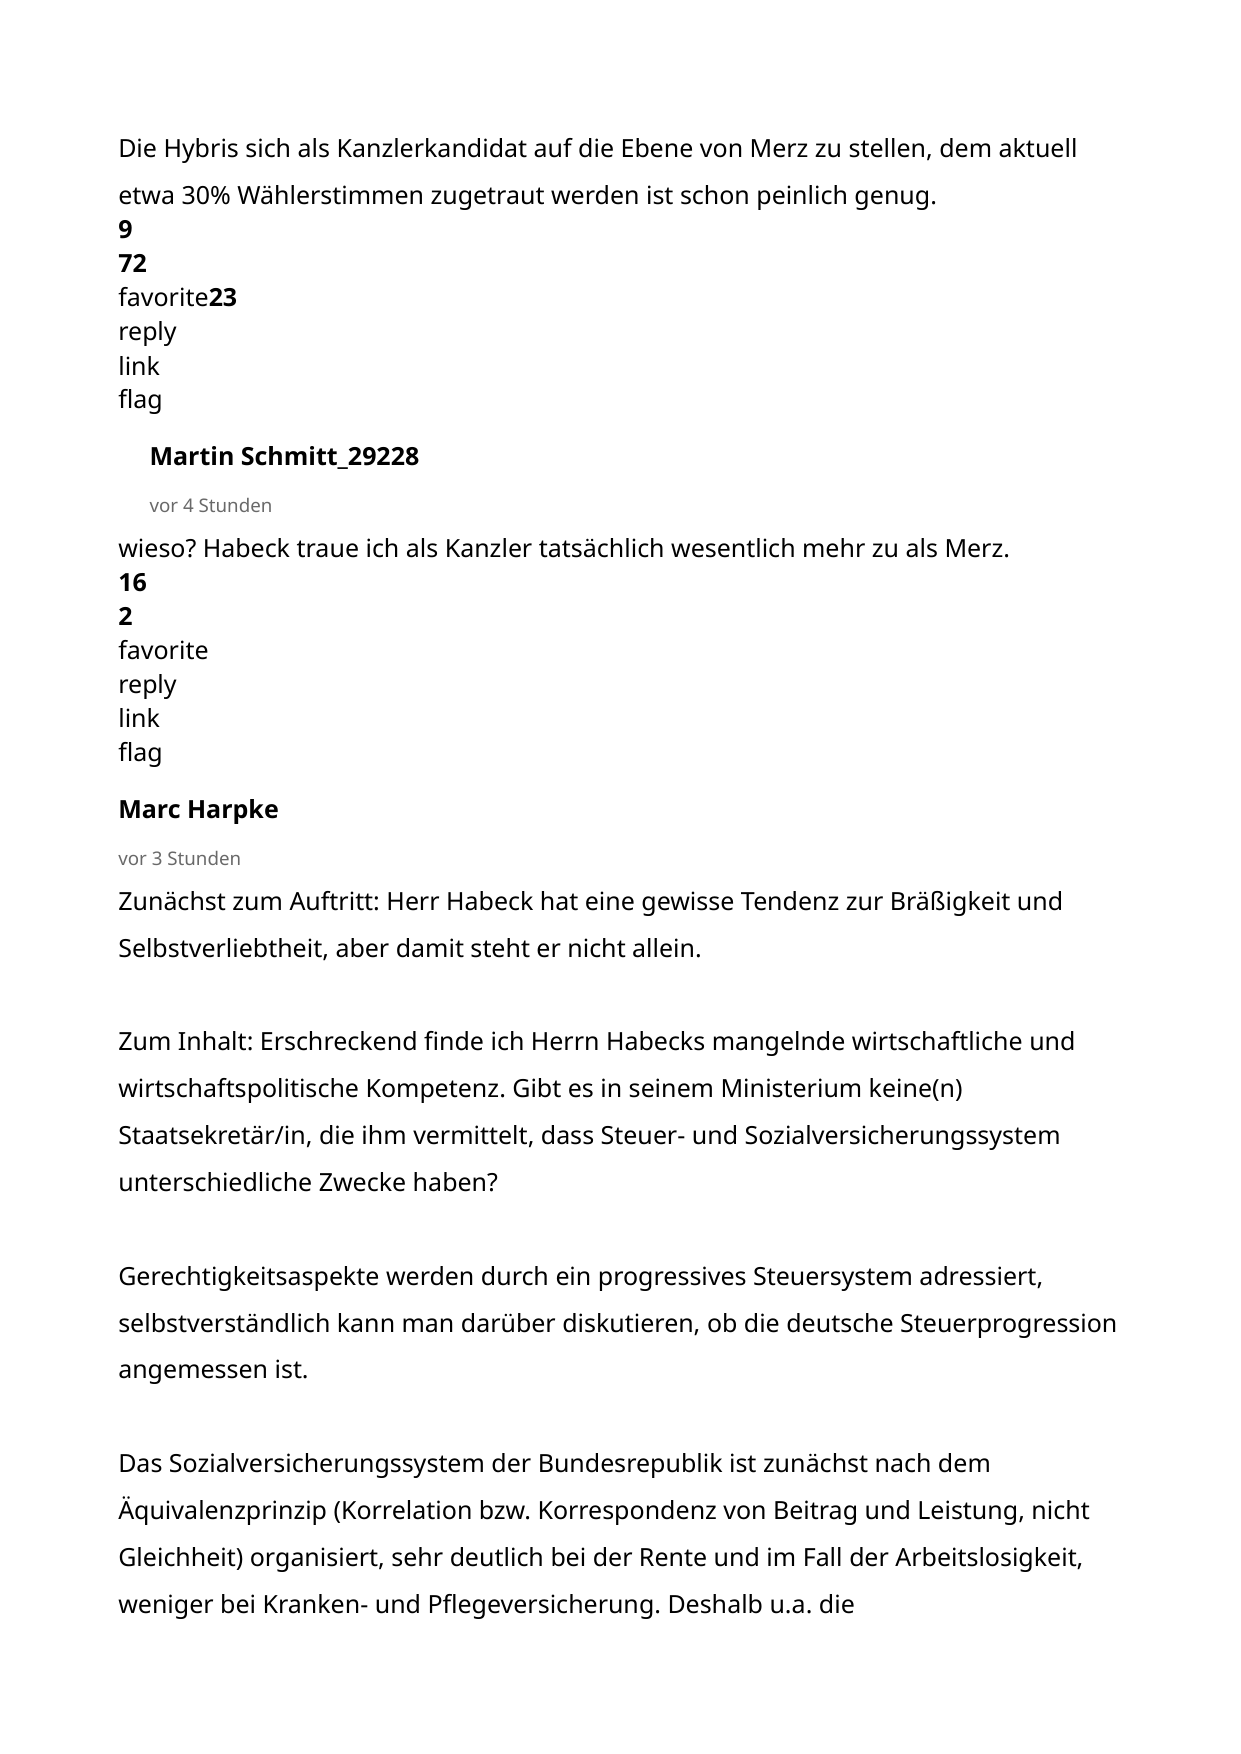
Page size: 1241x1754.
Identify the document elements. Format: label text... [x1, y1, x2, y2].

text Martin Schmitt_29228 [149, 432, 1114, 472]
text flag [118, 735, 1122, 769]
text wieso? Habeck traue ich als Kanzler tatsächlich wesentlich mehr zu als Merz. [118, 518, 1122, 565]
text Marc Harpke [118, 785, 1114, 825]
text 16 [118, 565, 1122, 599]
text flag [118, 382, 1122, 416]
text favorite [118, 633, 1122, 667]
text vor 3 Stunden [118, 841, 1122, 871]
text Die Hybris sich als Kanzlerkandidat auf die Ebene von Merz zu stellen, dem aktuell etwa 30% Wählerstimmen zugetraut werden ist schon peinlich genug. [118, 118, 1122, 212]
text 9 [118, 212, 1122, 246]
text reply [118, 314, 1122, 348]
text favorite23 [118, 280, 1122, 314]
text 2 [118, 599, 1122, 633]
text Zunächst zum Auftritt: Herr Habeck hat eine gewisse Tendenz zur Bräßigkeit und Selbstverliebtheit, aber damit steht er nicht allein. Zum Inhalt: Erschreckend finde ich Herrn Habecks mangelnde wirtschaftliche und wirtschaftspolitische Kompetenz. Gibt es in seinem Ministerium keine(n) Staatsekretär/in, die ihm vermittelt, dass Steuer- und Sozialversicherungssystem unterschiedliche Zwecke haben? Gerechtigkeitsaspekte werden durch ein progressives Steuersystem adressiert, selbstverständlich kann man darüber diskutieren, ob die deutsche Steuerprogression angemessen ist. Das Sozialversicherungssystem der Bundesrepublik ist zunächst nach dem Äquivalenzprinzip (Korrelation bzw. Korrespondenz von Beitrag und Leistung, nicht Gleichheit) organisiert, sehr deutlich bei der Rente und im Fall der Arbeitslosigkeit, weniger bei Kranken- und Pflegeversicherung. Deshalb u.a. die [118, 871, 1122, 1621]
text link [118, 348, 1122, 382]
text link [118, 701, 1122, 735]
text 72 [118, 246, 1122, 280]
text reply [118, 667, 1122, 701]
text vor 4 Stunden [149, 488, 1122, 518]
